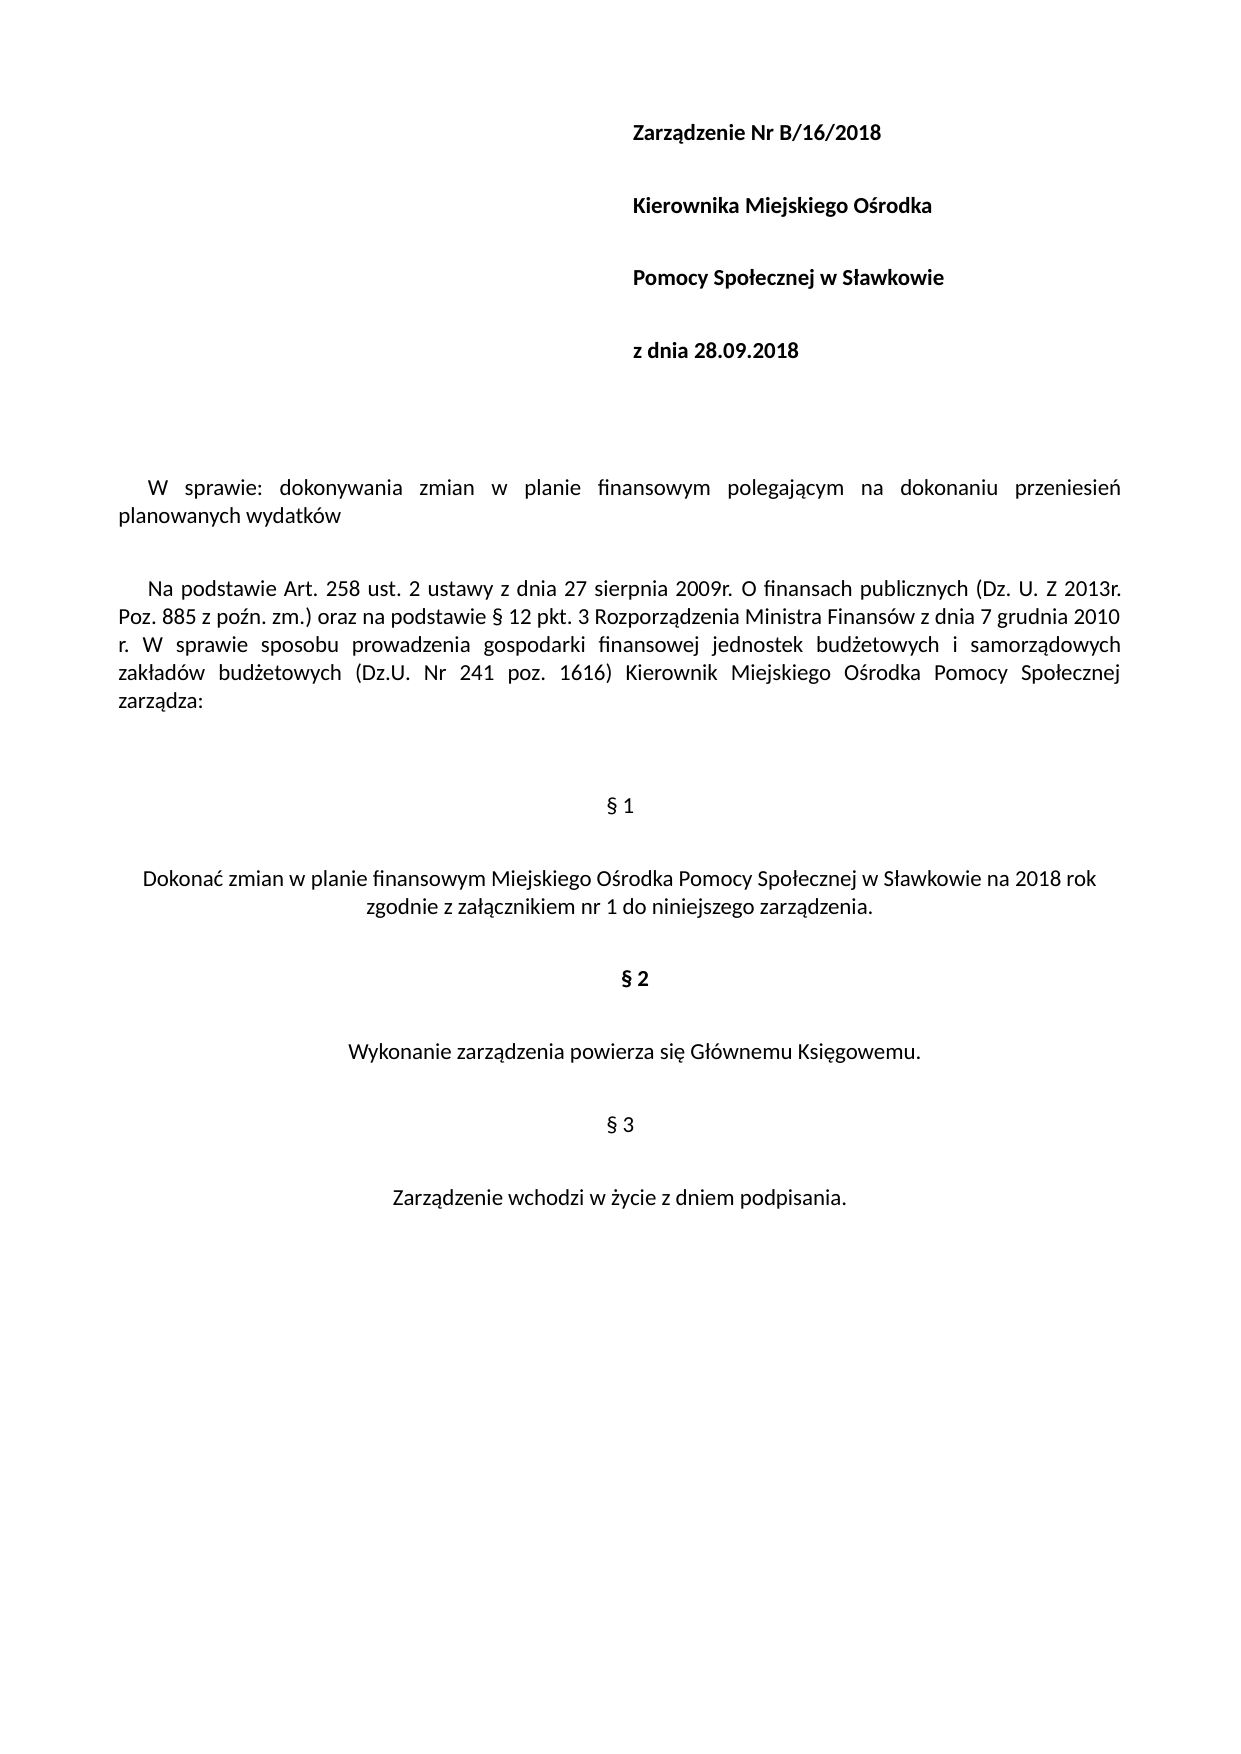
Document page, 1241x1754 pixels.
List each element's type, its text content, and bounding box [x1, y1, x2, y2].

text Dokonać zmian w planie finansowym Miejskiego Ośrodka Pomocy Społecznej w Sławkowie na 2018 rok zgodnie z załącznikiem nr 1 do niniejszego zarządzenia. [118, 864, 1122, 920]
text Pomocy Społecznej w Sławkowie [633, 263, 1122, 292]
text Zarządzenie Nr B/16/2018 [633, 118, 1122, 146]
text Kierownika Miejskiego Ośrodka [633, 191, 1122, 219]
text z dnia 28.09.2018 [633, 336, 1122, 364]
text § 3 [118, 1110, 1122, 1138]
text Na podstawie Art. 258 ust. 2 ustawy z dnia 27 sierpnia 2009r. O finansach publicznych (Dz. U. Z 2013r. Poz. 885 z poźn. zm.) oraz na podstawie § 12 pkt. 3 Rozporządzenia Ministra Finansów z dnia 7 grudnia 2010 r. W sprawie sposobu prowadzenia gospodarki finansowej jednostek budżetowych i samorządowych zakładów budżetowych (Dz.U. Nr 241 poz. 1616) Kierownik Miejskiego Ośrodka Pomocy Społecznej zarządza: [118, 574, 1122, 714]
text § 1 [118, 791, 1122, 819]
text Wykonanie zarządzenia powierza się Głównemu Księgowemu. [148, 1037, 1122, 1065]
text Zarządzenie wchodzi w życie z dniem podpisania. [118, 1183, 1122, 1211]
text W sprawie: dokonywania zmian w planie finansowym polegającym na dokonaniu przeniesień planowanych wydatków [118, 473, 1122, 529]
text § 2 [148, 964, 1122, 992]
